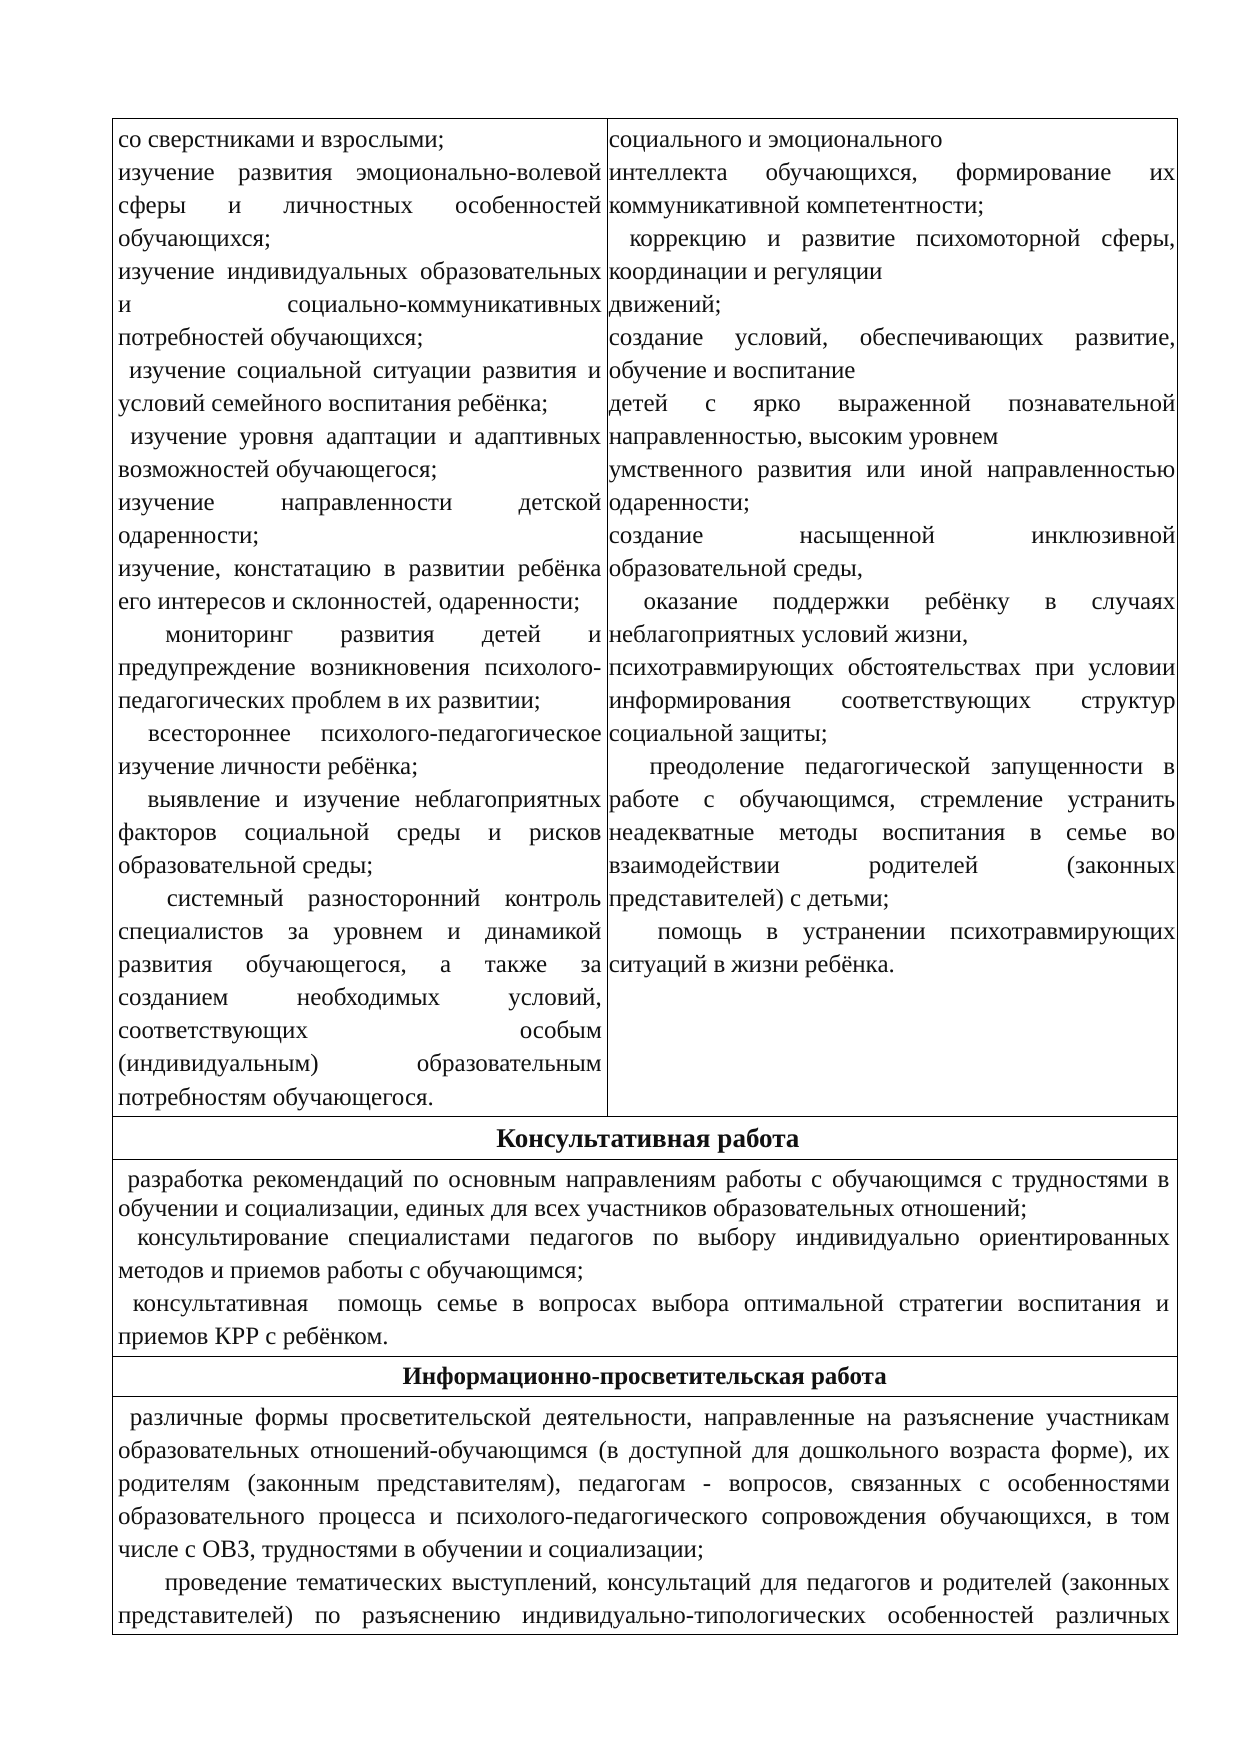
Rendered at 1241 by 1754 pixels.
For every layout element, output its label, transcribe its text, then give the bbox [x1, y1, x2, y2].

table_cell Информационно-просветительская работа [113, 1357, 1177, 1396]
table_cell различные формы просветительской деятельности, направленные на разъяснение участникам образовательных отношений-обучающимся (в доступной для дошкольного возраста форме), их родителям (законным представителям), педагогам - вопросов, связанных с особенностями образовательного процесса и психолого-педагогического сопровождения обучающихся, в том числе с ОВЗ, трудностями в обучении и социализации; проведение тематических выступлений, консультаций для педагогов и родителей (законных представителей) по разъяснению индивидуально-типологических особенностей различных [113, 1397, 1177, 1634]
table_cell социального и эмоционального интеллекта обучающихся, формирование их коммуникативной компетентности; коррекцию и развитие психомоторной сферы, координации и регуляции движений; создание условий, обеспечивающих развитие, обучение и воспитание детей с ярко выраженной познавательной направленностью, высоким уровнем умственного развития или иной направленностью одаренности; создание насыщенной инклюзивной образовательной среды, оказание поддержки ребёнку в случаях неблагоприятных условий жизни, психотравмирующих обстоятельствах при условии информирования соответствующих структур социальной защиты; преодоление педагогической запущенности в работе с обучающимся, стремление устранить неадекватные методы воспитания в семье во взаимодействии родителей (законных представителей) с детьми; помощь в устранении психотравмирующих ситуаций в жизни ребёнка. [608, 119, 1177, 1116]
table_cell разработка рекомендаций по основным направлениям работы с обучающимся с трудностями в обучении и социализации, единых для всех участников образовательных отношений; консультирование специалистами педагогов по выбору индивидуально ориентированных методов и приемов работы с обучающимся; консультативная помощь семье в вопросах выбора оптимальной стратегии воспитания и приемов КРР с ребёнком. [113, 1160, 1177, 1356]
table_cell Консультативная работа [113, 1117, 1177, 1159]
table_cell со сверстниками и взрослыми; изучение развития эмоционально-волевой сферы и личностных особенностей обучающихся; изучение индивидуальных образовательных и социально-коммуникативных потребностей обучающихся; изучение социальной ситуации развития и условий семейного воспитания ребёнка; изучение уровня адаптации и адаптивных возможностей обучающегося; изучение направленности детской одаренности; изучение, констатацию в развитии ребёнка его интересов и склонностей, одаренности; мониторинг развития детей и предупреждение возникновения психолого-педагогических проблем в их развитии; всестороннее психолого-педагогическое изучение личности ребёнка; выявление и изучение неблагоприятных факторов социальной среды и рисков образовательной среды; системный разносторонний контроль специалистов за уровнем и динамикой развития обучающегося, а также за созданием необходимых условий, соответствующих особым (индивидуальным) образовательным потребностям обучающегося. [113, 119, 607, 1116]
